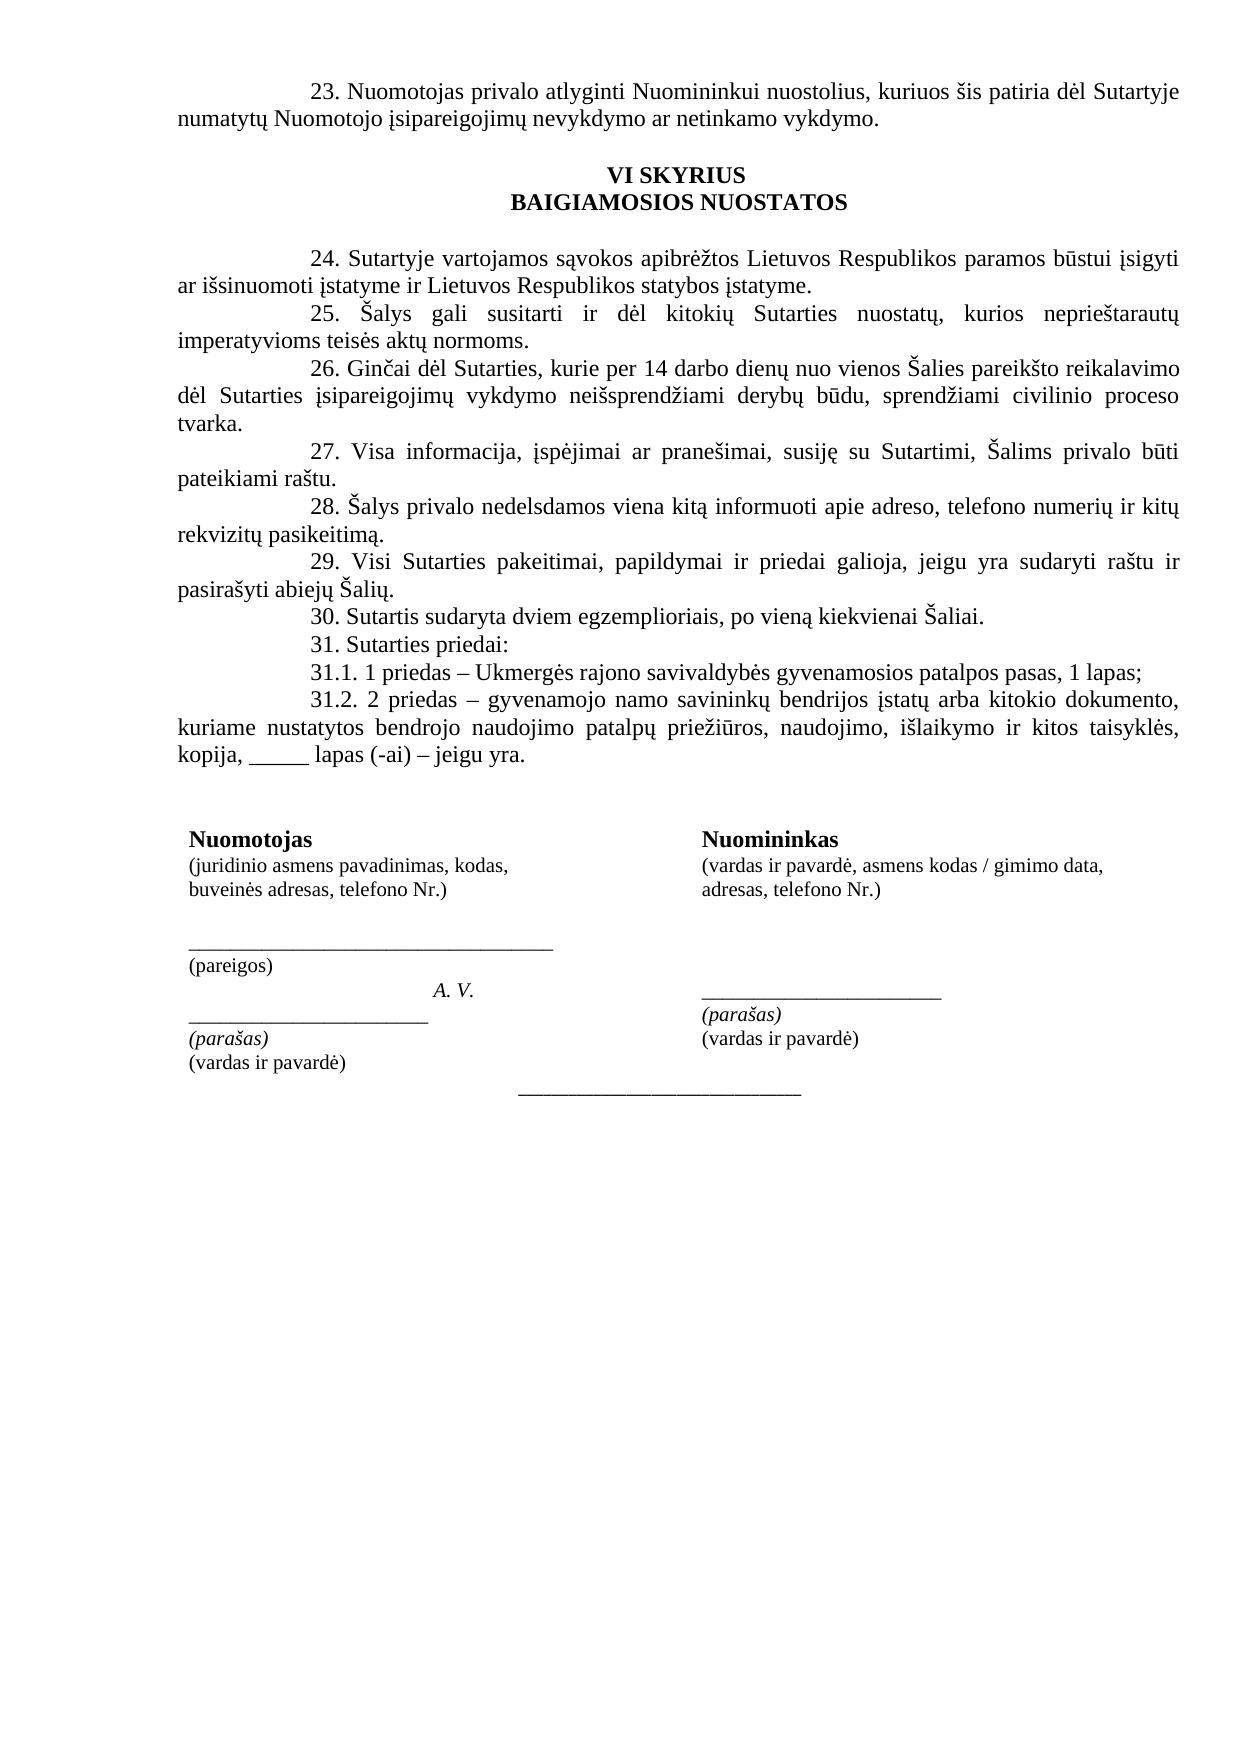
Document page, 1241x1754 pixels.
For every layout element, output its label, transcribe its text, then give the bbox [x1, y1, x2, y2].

text 31. Sutarties priedai: [177, 630, 1181, 658]
text 24. Sutartyje vartojamos sąvokos apibrėžtos Lietuvos Respublikos paramos būstui įsigyti ar išsinuomoti įstatyme ir Lietuvos Respublikos statybos įstatyme. [177, 243, 1181, 299]
text 31.2. 2 priedas – gyvenamojo namo savininkų bendrijos įstatų arba kitokio dokumento, kuriame nustatytos bendrojo naudojimo patalpų priežiūros, naudojimo, išlaikymo ir kitos taisyklės, kopija, _____ lapas (-ai) – jeigu yra. [177, 685, 1181, 768]
text 23. Nuomotojas privalo atlyginti Nuomininkui nuostolius, kuriuos šis patiria dėl Sutartyje numatytų Nuomotojo įsipareigojimų nevykdymo ar netinkamo vykdymo. [177, 77, 1181, 132]
table_cell _______________________ (parašas) (vardas ir pavardė) [690, 929, 1204, 1074]
text 26. Ginčai dėl Sutarties, kurie per 14 darbo dienų nuo vienos Šalies pareikšto reikalavimo dėl Sutarties įsipareigojimų vykdymo neišsprendžiami derybų būdu, sprendžiami civilinio proceso tvarka. [177, 354, 1181, 437]
table_header Nuomotojas (juridinio asmens pavadinimas, kodas, buveinės adresas, telefono Nr.) [177, 825, 690, 929]
text 31.1. 1 priedas – Ukmergės rajono savivaldybės gyvenamosios patalpos pasas, 1 lapas; [177, 658, 1181, 685]
text BAIGIAMOSIOS NUOSTATOS [177, 188, 1181, 216]
text 28. Šalys privalo nedelsdamos viena kitą informuoti apie adreso, telefono numerių ir kitų rekvizitų pasikeitimą. [177, 492, 1181, 547]
table_header Nuomininkas (vardas ir pavardė, asmens kodas / gimimo data, adresas, telefono Nr.) [690, 825, 1204, 929]
text VI SKYRIUS [177, 161, 1181, 188]
text 27. Visa informacija, įspėjimai ar pranešimai, susiję su Sutartimi, Šalims privalo būti pateikiami raštu. [177, 437, 1181, 492]
text 25. Šalys gali susitarti ir dėl kitokių Sutarties nuostatų, kurios neprieštarautų imperatyvioms teisės aktų normoms. [177, 299, 1181, 354]
text 30. Sutartis sudaryta dviem egzemplioriais, po vieną kiekvienai Šaliai. [177, 602, 1181, 630]
table_cell ___________________________________ (pareigos) A. V. _______________________ (parašas) (vardas ir pavardė) [177, 929, 690, 1074]
text __________________________________ [177, 1074, 1147, 1099]
text 29. Visi Sutarties pakeitimai, papildymai ir priedai galioja, jeigu yra sudaryti raštu ir pasirašyti abiejų Šalių. [177, 547, 1181, 602]
